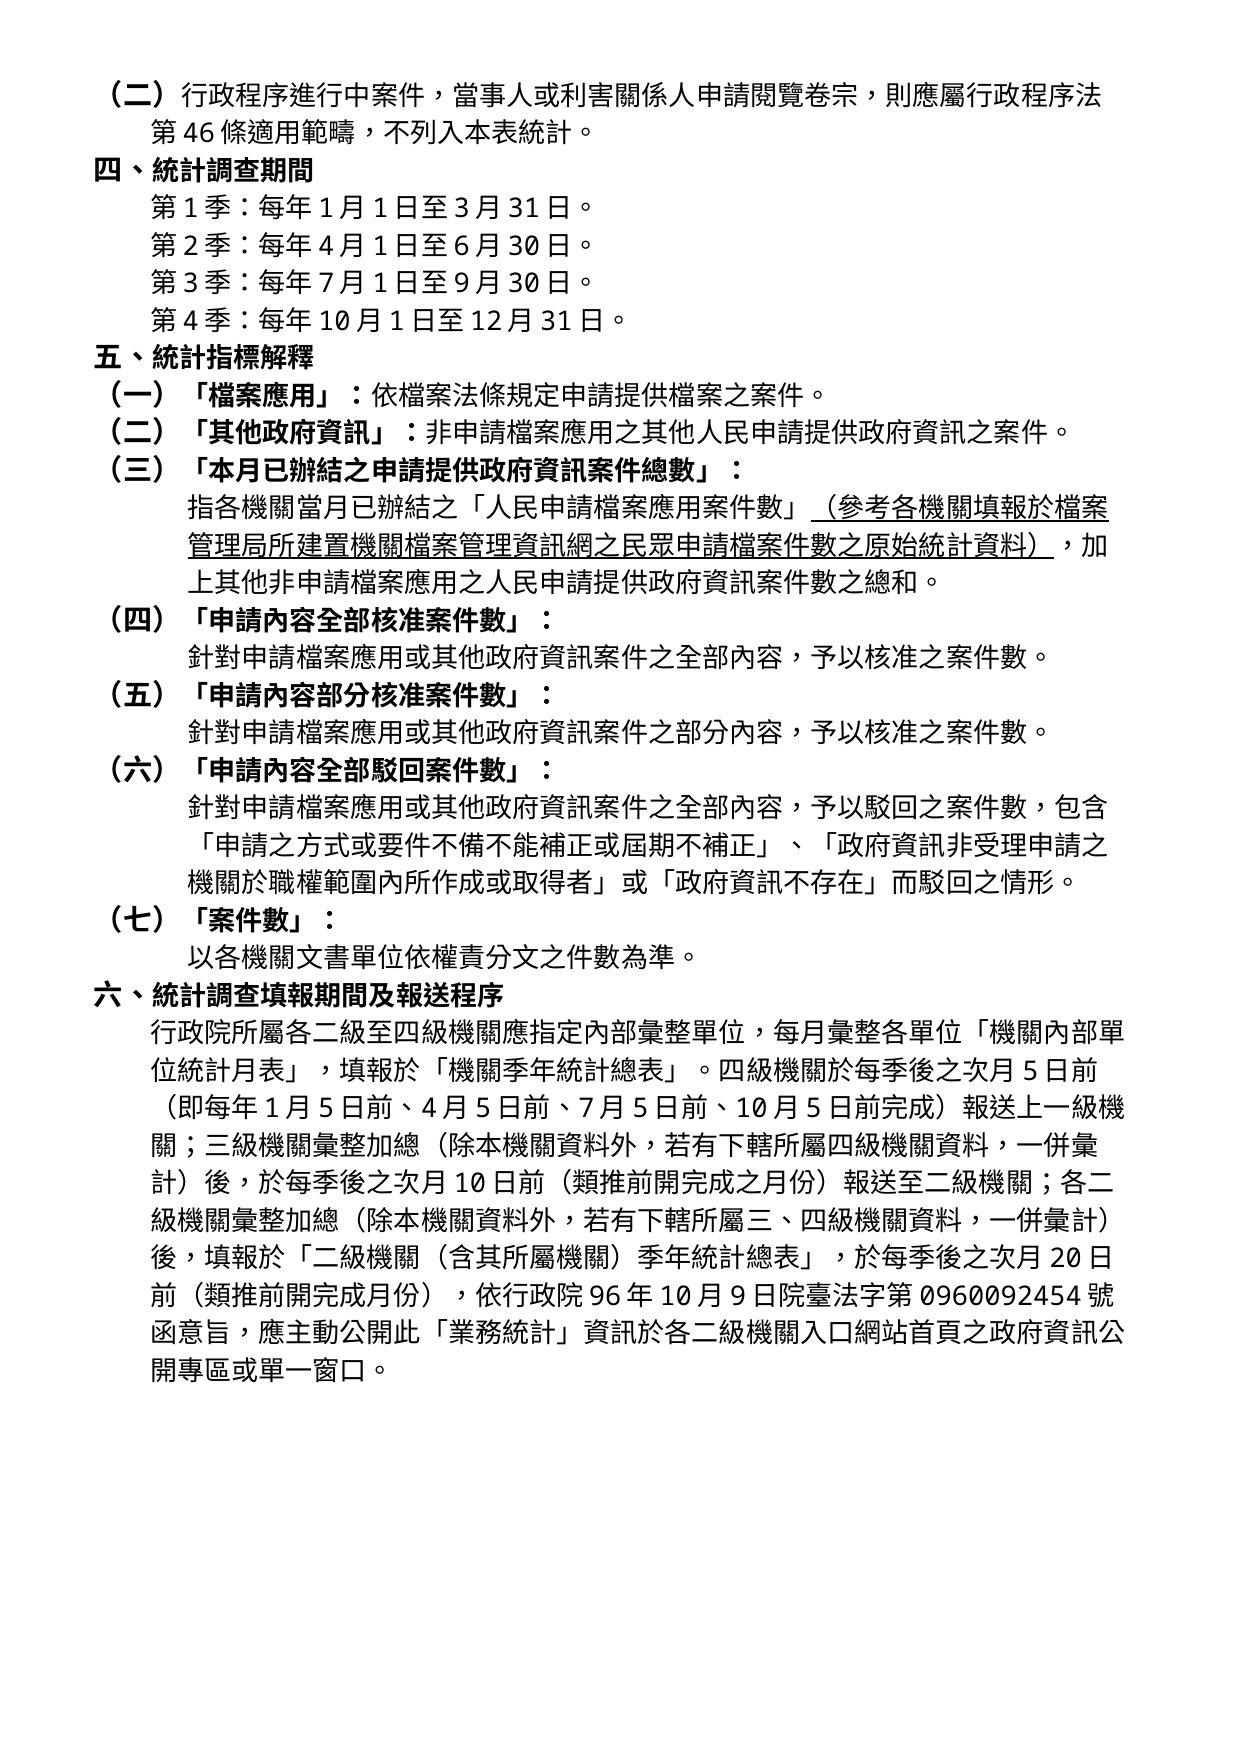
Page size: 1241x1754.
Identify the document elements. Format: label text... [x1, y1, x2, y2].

list 統計調查填報期間及報送程序 行政院所屬各二級至四級機關應指定內部彙整單位，每月彙整各單位「機關內部單位統計月表」，填報於「機關季年統計總表」。四級機關於每季後之次月5日前（即每年1月5日前、4月5日前、7月5日前、10月5日前完成）報送上一級機關；三級機關彙整加總（除本機關資料外，若有下轄所屬四級機關資料，一併彙計）後，於每季後之次月10日前（類推前開完成之月份）報送至二級機關；各二級機關彙整加總（除本機關資料外，若有下轄所屬三、四級機關資料，一併彙計）後，填報於「二級機關（含其所屬機關）季年統計總表」，於每季後之次月20日前（類推前開完成月份），依行政院96年10月9日院臺法字第0960092454號函意旨，應主動公開此「業務統計」資訊於各二級機關入口網站首頁之政府資訊公開專區或單一窗口。 [94, 975, 1125, 1387]
list 「案件數」： [94, 900, 1125, 937]
list 「申請內容部分核准案件數」： [94, 675, 1125, 712]
list 統計指標解釋 [94, 337, 1125, 375]
list 「其他政府資訊」：非申請檔案應用之其他人民申請提供政府資訊之案件。 [94, 412, 1125, 450]
list 「申請內容全部駁回案件數」： [94, 750, 1125, 787]
text 針對申請檔案應用或其他政府資訊案件之部分內容，予以核准之案件數。 [187, 712, 1125, 750]
text 第4季：每年10月1日至12月31日。 [150, 300, 1125, 337]
list 「申請內容全部核准案件數」： [94, 600, 1125, 637]
text 第1季：每年1月1日至3月31日。 [150, 187, 1125, 225]
text 第3季：每年7月1日至9月30日。 [150, 262, 1125, 300]
list 「檔案應用」：依檔案法條規定申請提供檔案之案件。 [94, 375, 1125, 412]
list 統計調查期間 [94, 150, 1125, 187]
text 指各機關當月已辦結之「人民申請檔案應用案件數」（參考各機關填報於檔案管理局所建置機關檔案管理資訊網之民眾申請檔案件數之原始統計資料），加上其他非申請檔案應用之人民申請提供政府資訊案件數之總和。 [187, 487, 1125, 600]
text 第2季：每年4月1日至6月30日。 [150, 225, 1125, 262]
text 以各機關文書單位依權責分文之件數為準。 [187, 937, 1125, 975]
list 「本月已辦結之申請提供政府資訊案件總數」： [94, 450, 1125, 487]
text 針對申請檔案應用或其他政府資訊案件之全部內容，予以核准之案件數。 [187, 637, 1125, 675]
list 行政程序進行中案件，當事人或利害關係人申請閱覽卷宗，則應屬行政程序法第46條適用範疇，不列入本表統計。 [94, 75, 1125, 150]
text 針對申請檔案應用或其他政府資訊案件之全部內容，予以駁回之案件數，包含「申請之方式或要件不備不能補正或屆期不補正」、「政府資訊非受理申請之機關於職權範圍內所作成或取得者」或「政府資訊不存在」而駁回之情形。 [187, 787, 1125, 900]
